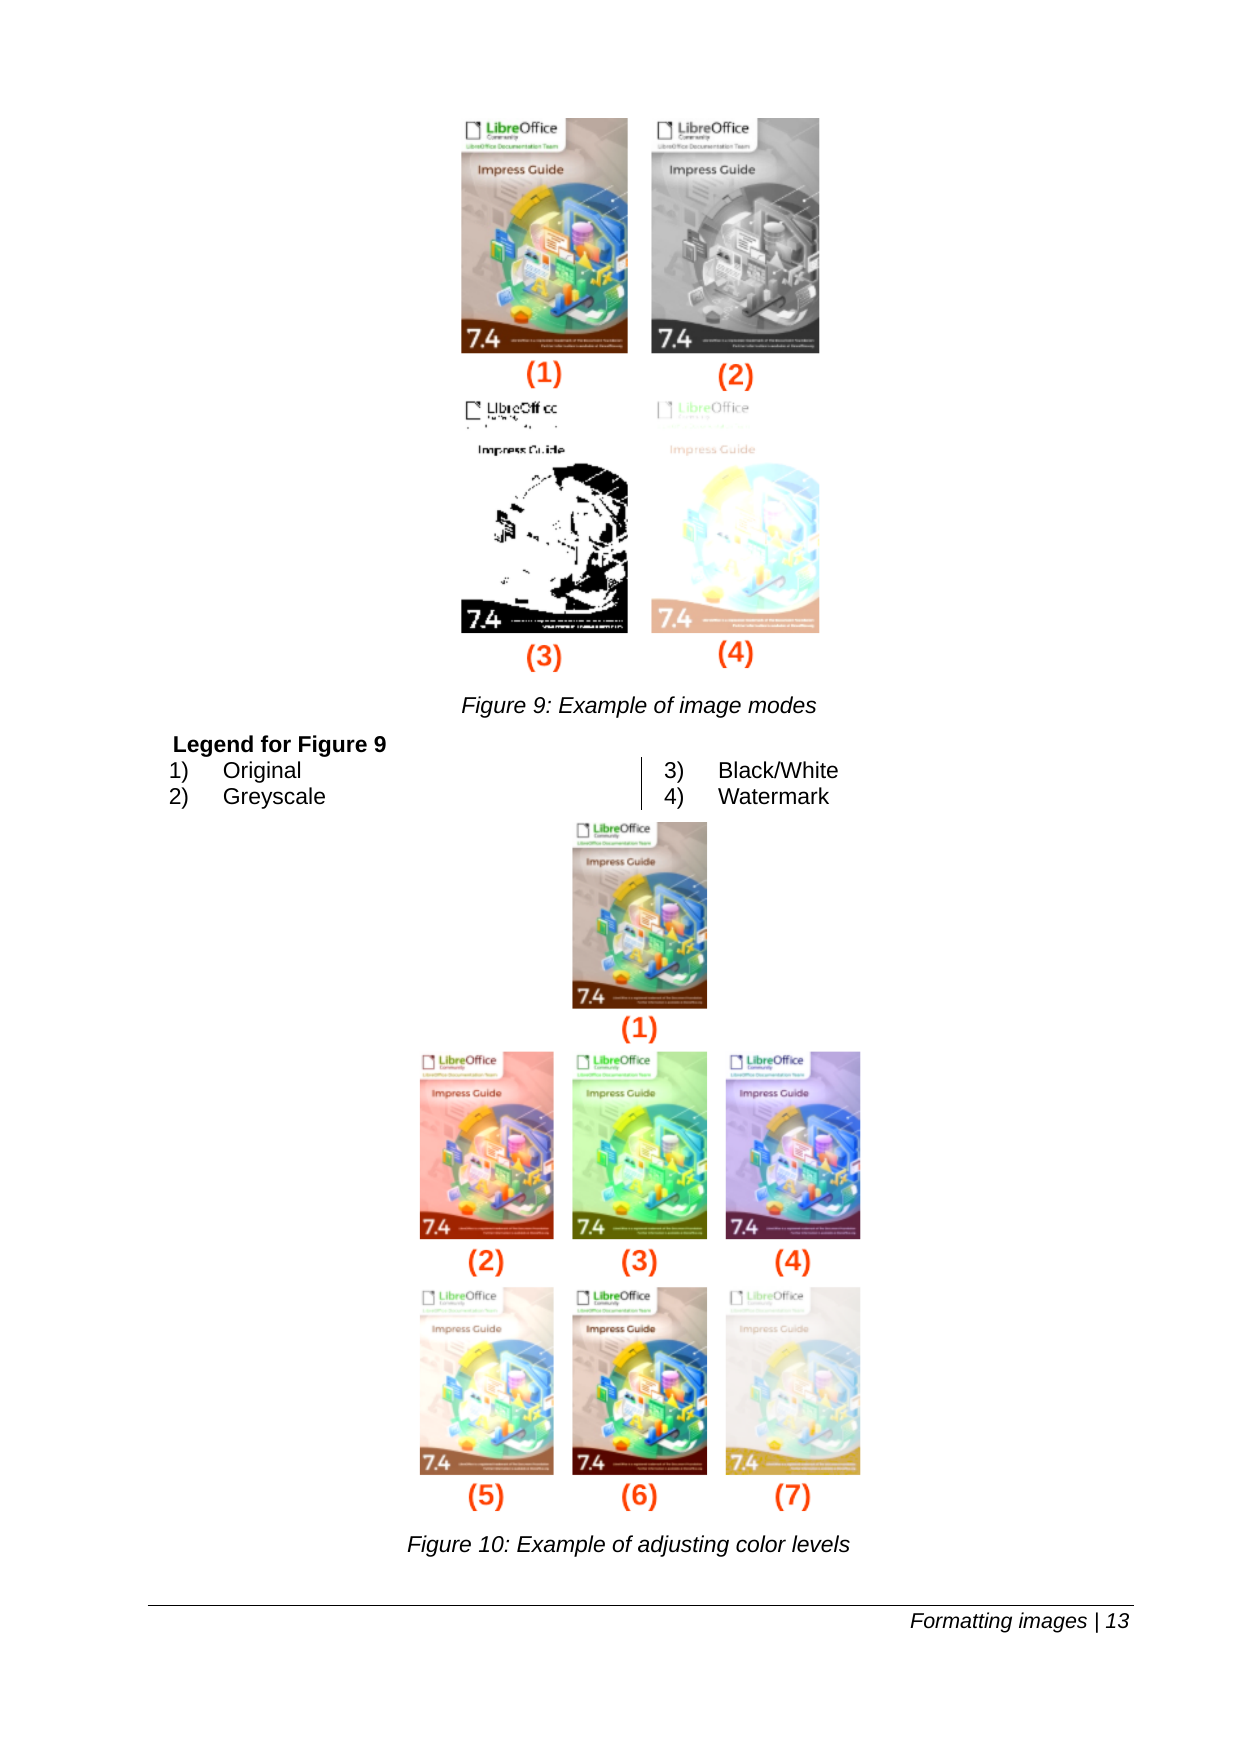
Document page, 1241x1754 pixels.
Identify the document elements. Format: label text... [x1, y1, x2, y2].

text Legend for Figure 9 [173, 731, 1134, 757]
text Figure 10: Example of adjusting color levels [407, 1531, 875, 1557]
picture [461, 118, 821, 680]
list Greyscale [189, 783, 638, 809]
picture [419, 822, 862, 1519]
list Original [189, 757, 638, 783]
text Figure 9: Example of image modes [461, 692, 820, 718]
list Black/White [684, 757, 1134, 783]
list Watermark [684, 783, 1134, 809]
